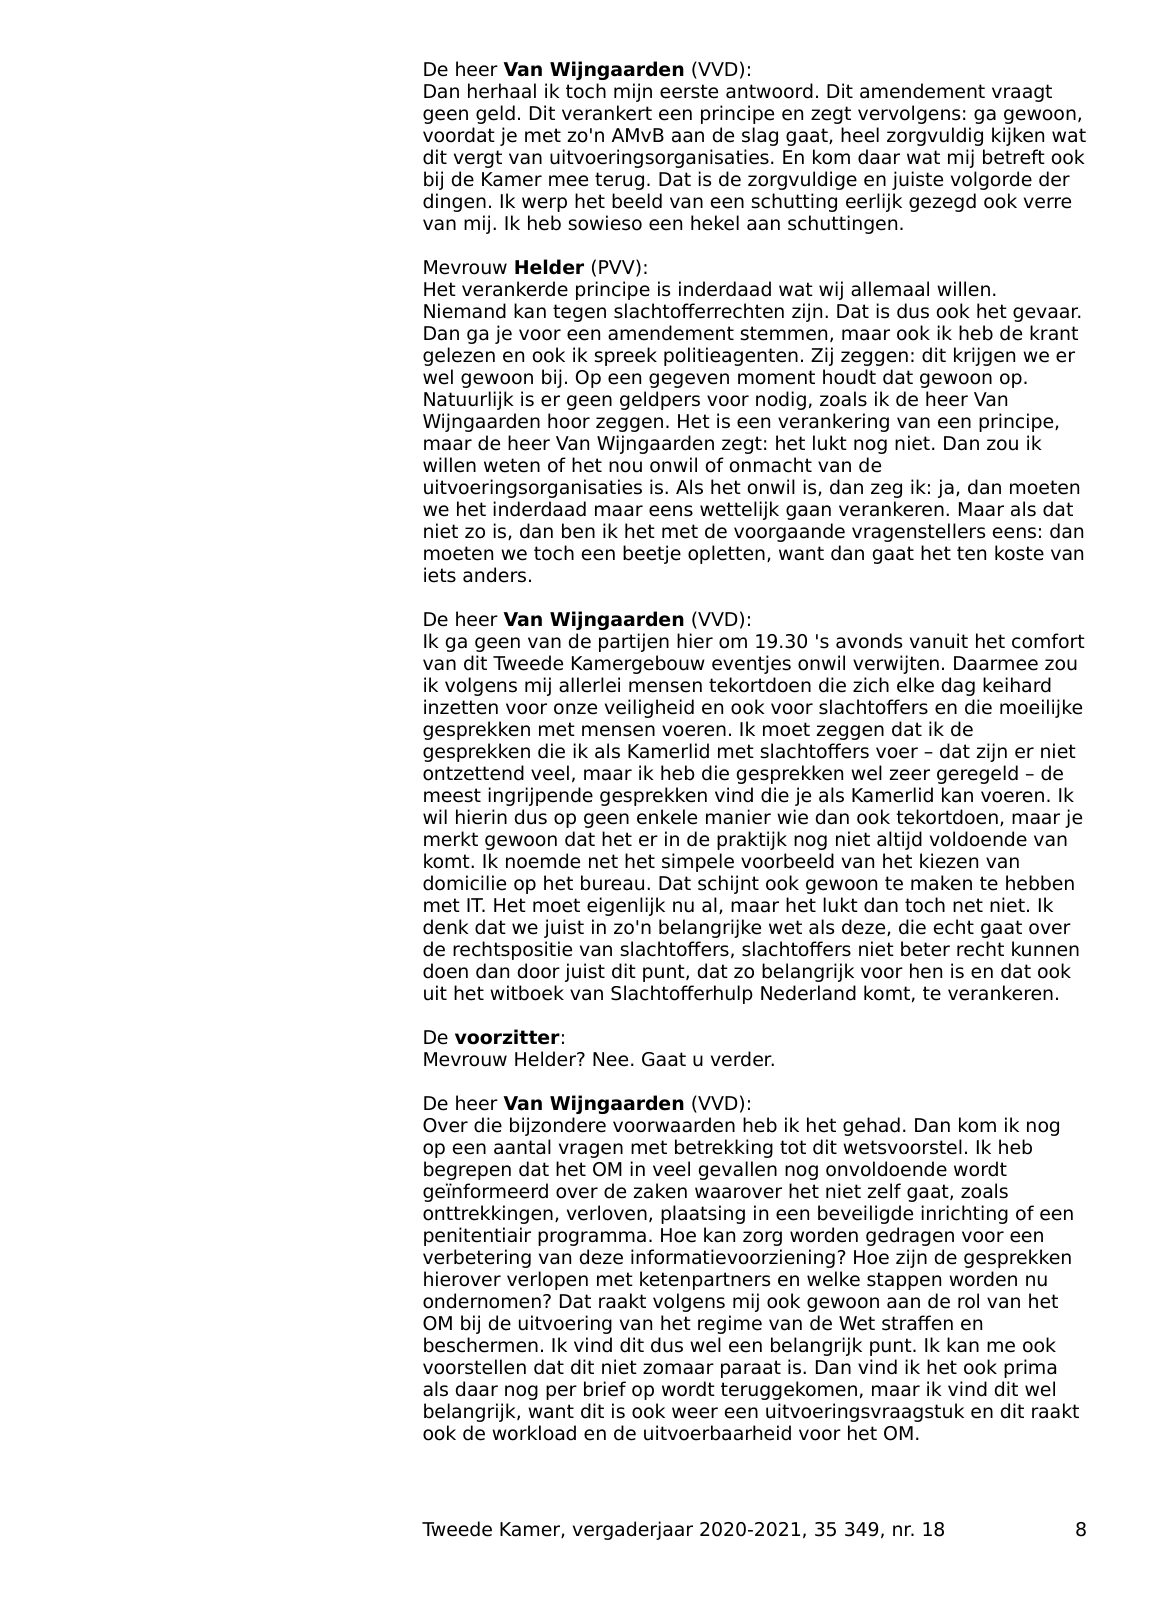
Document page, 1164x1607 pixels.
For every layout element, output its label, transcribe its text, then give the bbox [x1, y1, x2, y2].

text De heer Van Wijngaarden (VVD): [422, 59, 1087, 81]
text De heer Van Wijngaarden (VVD): [422, 1093, 1087, 1115]
text Ik ga geen van de partijen hier om 19.30 's avonds vanuit het comfort van dit Tweede Kamergebouw eventjes onwil verwijten. Daarmee zou ik volgens mij allerlei mensen tekortdoen die zich elke dag keihard inzetten voor onze veiligheid en ook voor slachtoffers en die moeilijke gesprekken met mensen voeren. Ik moet zeggen dat ik de gesprekken die ik als Kamerlid met slachtoffers voer – dat zijn er niet ontzettend veel, maar ik heb die gesprekken wel zeer geregeld – de meest ingrijpende gesprekken vind die je als Kamerlid kan voeren. Ik wil hierin dus op geen enkele manier wie dan ook tekortdoen, maar je merkt gewoon dat het er in de praktijk nog niet altijd voldoende van komt. Ik noemde net het simpele voorbeeld van het kiezen van domicilie op het bureau. Dat schijnt ook gewoon te maken te hebben met IT. Het moet eigenlijk nu al, maar het lukt dan toch net niet. Ik denk dat we juist in zo'n belangrijke wet als deze, die echt gaat over de rechtspositie van slachtoffers, slachtoffers niet beter recht kunnen doen dan door juist dit punt, dat zo belangrijk voor hen is en dat ook uit het witboek van Slachtofferhulp Nederland komt, te verankeren. [422, 631, 1087, 1004]
text De voorzitter: [422, 1027, 1087, 1049]
text Het verankerde principe is inderdaad wat wij allemaal willen. Niemand kan tegen slachtofferrechten zijn. Dat is dus ook het gevaar. Dan ga je voor een amendement stemmen, maar ook ik heb de krant gelezen en ook ik spreek politieagenten. Zij zeggen: dit krijgen we er wel gewoon bij. Op een gegeven moment houdt dat gewoon op. Natuurlijk is er geen geldpers voor nodig, zoals ik de heer Van Wijngaarden hoor zeggen. Het is een verankering van een principe, maar de heer Van Wijngaarden zegt: het lukt nog niet. Dan zou ik willen weten of het nou onwil of onmacht van de uitvoeringsorganisaties is. Als het onwil is, dan zeg ik: ja, dan moeten we het inderdaad maar eens wettelijk gaan verankeren. Maar als dat niet zo is, dan ben ik het met de voorgaande vragenstellers eens: dan moeten we toch een beetje opletten, want dan gaat het ten koste van iets anders. [422, 279, 1087, 587]
text Mevrouw Helder? Nee. Gaat u verder. [422, 1049, 1087, 1071]
text De heer Van Wijngaarden (VVD): [422, 609, 1087, 631]
text Over die bijzondere voorwaarden heb ik het gehad. Dan kom ik nog op een aantal vragen met betrekking tot dit wetsvoorstel. Ik heb begrepen dat het OM in veel gevallen nog onvoldoende wordt geïnformeerd over de zaken waarover het niet zelf gaat, zoals onttrekkingen, verloven, plaatsing in een beveiligde inrichting of een penitentiair programma. Hoe kan zorg worden gedragen voor een verbetering van deze informatievoorziening? Hoe zijn de gesprekken hierover verlopen met ketenpartners en welke stappen worden nu ondernomen? Dat raakt volgens mij ook gewoon aan de rol van het OM bij de uitvoering van het regime van de Wet straffen en beschermen. Ik vind dit dus wel een belangrijk punt. Ik kan me ook voorstellen dat dit niet zomaar paraat is. Dan vind ik het ook prima als daar nog per brief op wordt teruggekomen, maar ik vind dit wel belangrijk, want dit is ook weer een uitvoeringsvraagstuk en dit raakt ook de workload en de uitvoerbaarheid voor het OM. [422, 1115, 1087, 1444]
text Dan herhaal ik toch mijn eerste antwoord. Dit amendement vraagt geen geld. Dit verankert een principe en zegt vervolgens: ga gewoon, voordat je met zo'n AMvB aan de slag gaat, heel zorgvuldig kijken wat dit vergt van uitvoeringsorganisaties. En kom daar wat mij betreft ook bij de Kamer mee terug. Dat is de zorgvuldige en juiste volgorde der dingen. Ik werp het beeld van een schutting eerlijk gezegd ook verre van mij. Ik heb sowieso een hekel aan schuttingen. [422, 81, 1087, 235]
text Mevrouw Helder (PVV): [422, 257, 1087, 279]
